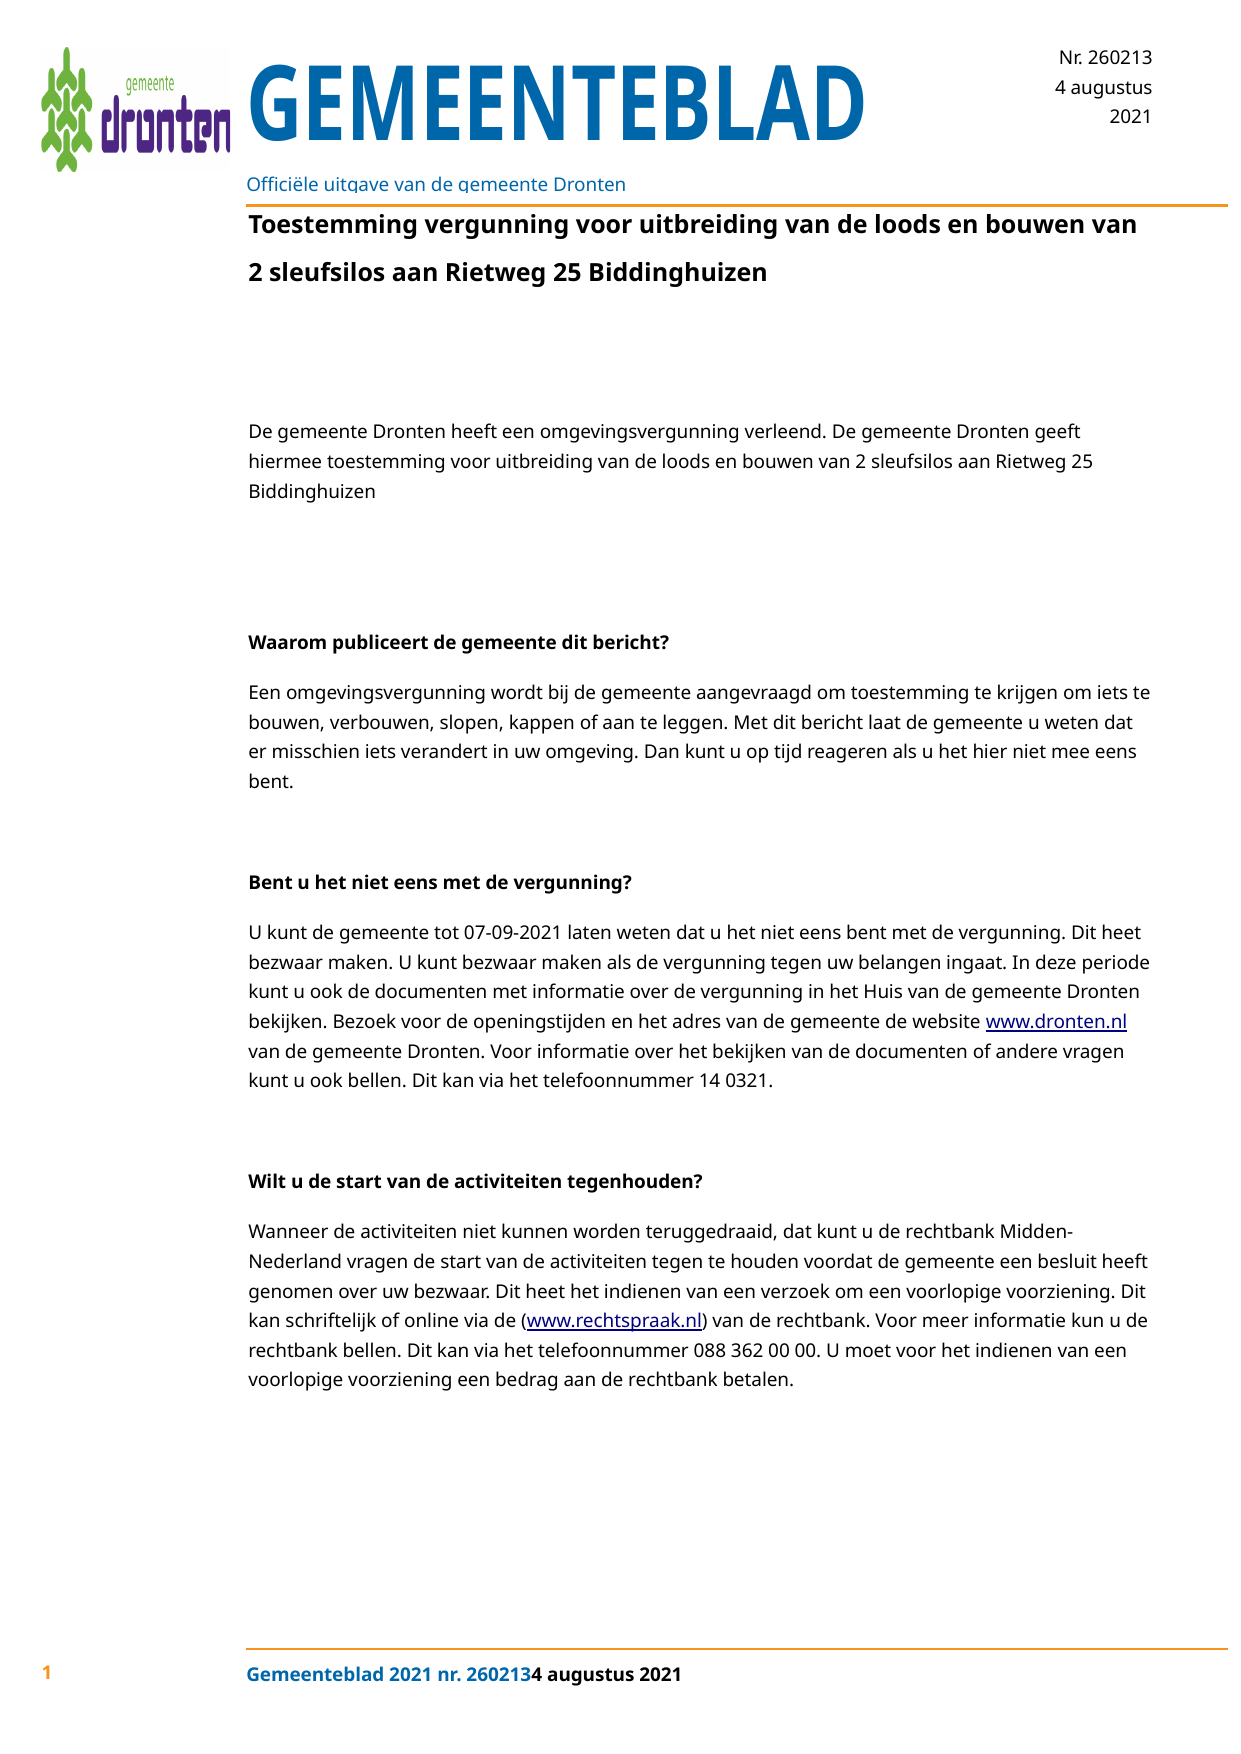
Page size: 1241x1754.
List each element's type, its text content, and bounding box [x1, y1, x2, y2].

picture [41, 47, 231, 172]
text Waarom publiceert de gemeente dit bericht? [248, 629, 1152, 655]
text De gemeente Dronten heeft een omgevingsvergunning verleend. De gemeente Dronten geeft hiermee toestemming voor uitbreiding van de loods en bouwen van 2 sleufsilos aan Rietweg 25 Biddinghuizen [248, 419, 1152, 504]
text Wanneer de activiteiten niet kunnen worden teruggedraaid, dat kunt u de rechtbank Midden-Nederland vragen de start van de activiteiten tegen te houden voordat de gemeente een besluit heeft genomen over uw bezwaar. Dit heet het indienen van een verzoek om een voorlopige voorziening. Dit kan schriftelijk of online via de (www.rechtspraak.nl) van de rechtbank. Voor meer informatie kun u de rechtbank bellen. Dit kan via het telefoonnummer 088 362 00 00. U moet voor het indienen van een voorlopige voorziening een bedrag aan de rechtbank betalen. [248, 1219, 1152, 1392]
text Bent u het niet eens met de vergunning? [248, 869, 1152, 895]
text Toestemming vergunning voor uitbreiding van de loods en bouwen van 2 sleufsilos aan Rietweg 25 Biddinghuizen [248, 207, 1152, 288]
text Wilt u de start van de activiteiten tegenhouden? [248, 1168, 1152, 1194]
text Een omgevingsvergunning wordt bij de gemeente aangevraagd om toestemming te krijgen om iets te bouwen, verbouwen, slopen, kappen of aan te leggen. Met dit bericht laat de gemeente u weten dat er misschien iets verandert in uw omgeving. Dan kunt u op tijd reageren als u het hier niet mee eens bent. [248, 679, 1152, 794]
text U kunt de gemeente tot 07-09-2021 laten weten dat u het niet eens bent met de vergunning. Dit heet bezwaar maken. U kunt bezwaar maken als de vergunning tegen uw belangen ingaat. In deze periode kunt u ook de documenten met informatie over de vergunning in het Huis van de gemeente Dronten bekijken. Bezoek voor de openingstijden en het adres van de gemeente de website www.dronten.nl van de gemeente Dronten. Voor informatie over het bekijken van de documenten of andere vragen kunt u ook bellen. Dit kan via het telefoonnummer 14 0321. [248, 919, 1152, 1093]
